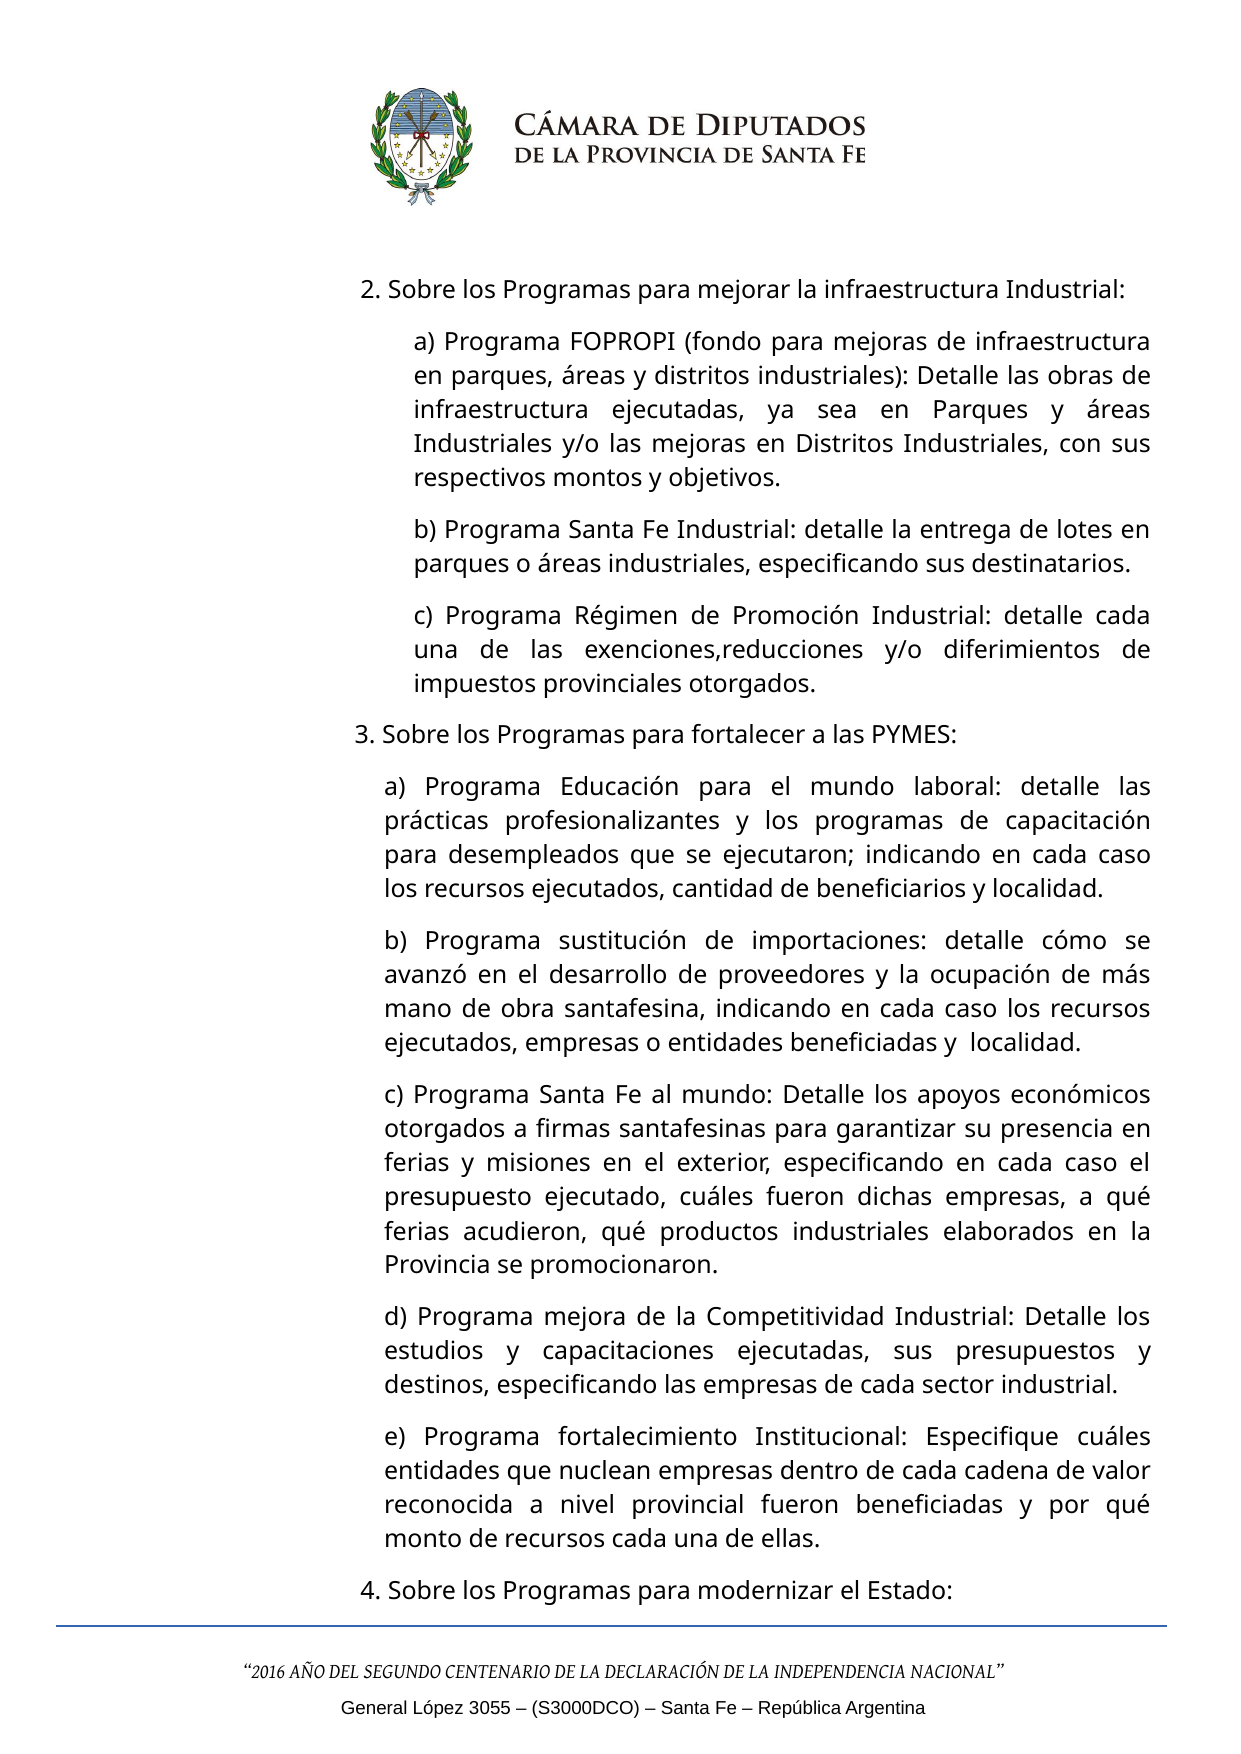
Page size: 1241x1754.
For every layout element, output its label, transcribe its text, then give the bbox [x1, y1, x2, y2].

text 2. Sobre los Programas para mejorar la infraestructura Industrial: [360, 272, 1152, 306]
text c) Programa Régimen de Promoción Industrial: detalle cada una de las exenciones,reducciones y/o diferimientos de impuestos provinciales otorgados. [413, 597, 1152, 699]
picture [370, 88, 866, 210]
text b) Programa sustitución de importaciones: detalle cómo se avanzó en el desarrollo de proveedores y la ocupación de más mano de obra santafesina, indicando en cada caso los recursos ejecutados, empresas o entidades beneficiadas y localidad. [384, 923, 1152, 1059]
text 3. Sobre los Programas para fortalecer a las PYMES: [354, 717, 1152, 751]
text 4. Sobre los Programas para modernizar el Estado: [360, 1573, 1152, 1607]
text e) Programa fortalecimiento Institucional: Especifique cuáles entidades que nuclean empresas dentro de cada cadena de valor reconocida a nivel provincial fueron beneficiadas y por qué monto de recursos cada una de ellas. [384, 1419, 1152, 1555]
text a) Programa Educación para el mundo laboral: detalle las prácticas profesionalizantes y los programas de capacitación para desempleados que se ejecutaron; indicando en cada caso los recursos ejecutados, cantidad de beneficiarios y localidad. [384, 769, 1152, 905]
text c) Programa Santa Fe al mundo: Detalle los apoyos económicos otorgados a firmas santafesinas para garantizar su presencia en ferias y misiones en el exterior, especificando en cada caso el presupuesto ejecutado, cuáles fueron dichas empresas, a qué ferias acudieron, qué productos industriales elaborados en la Provincia se promocionaron. [384, 1077, 1152, 1281]
text d) Programa mejora de la Competitividad Industrial: Detalle los estudios y capacitaciones ejecutadas, sus presupuestos y destinos, especificando las empresas de cada sector industrial. [384, 1299, 1152, 1401]
text a) Programa FOPROPI (fondo para mejoras de infraestructura en parques, áreas y distritos industriales): Detalle las obras de infraestructura ejecutadas, ya sea en Parques y áreas Industriales y/o las mejoras en Distritos Industriales, con sus respectivos montos y objetivos. [413, 323, 1152, 494]
text b) Programa Santa Fe Industrial: detalle la entrega de lotes en parques o áreas industriales, especificando sus destinatarios. [413, 511, 1152, 579]
